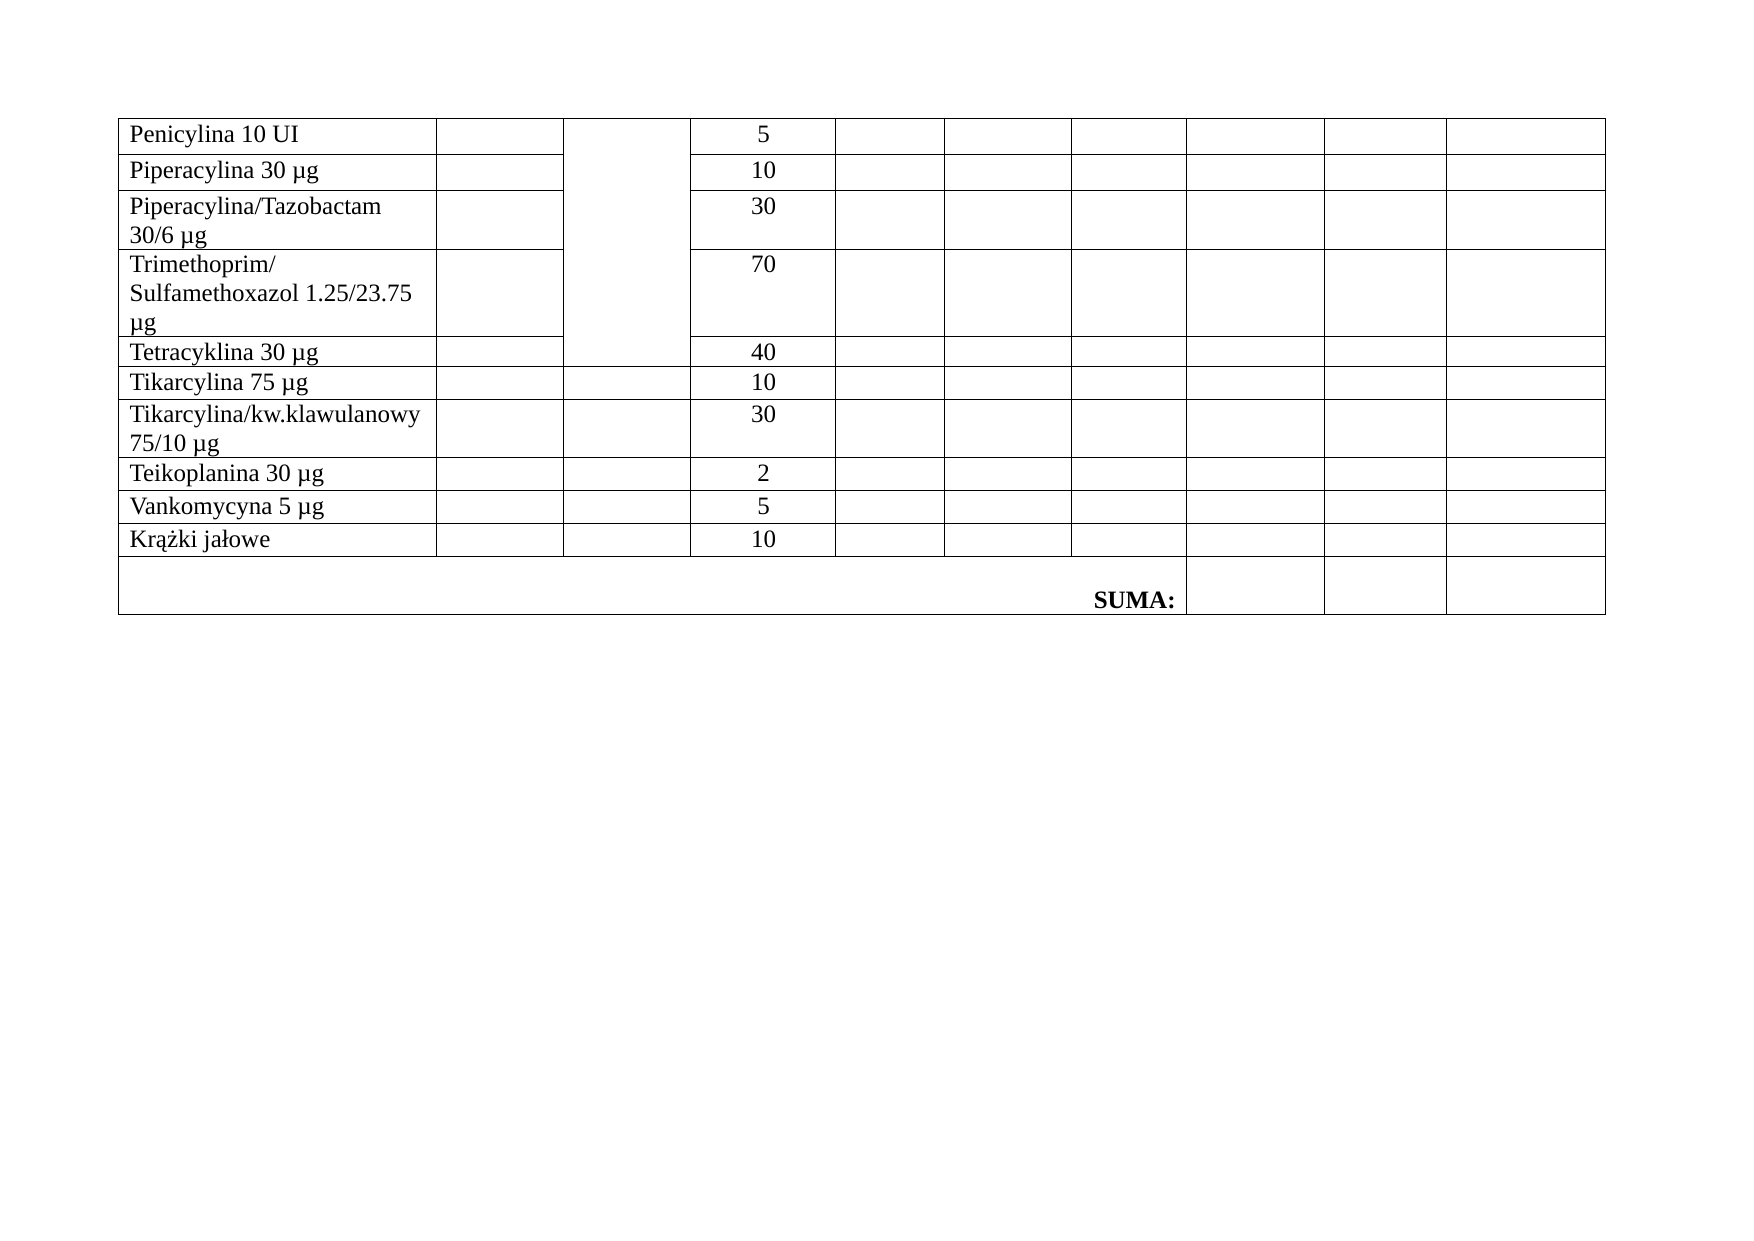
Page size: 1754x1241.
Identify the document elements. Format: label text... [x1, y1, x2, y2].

table_cell Piperacylina 30 µg [119, 155, 436, 190]
table_cell 5 [691, 491, 835, 523]
table_cell [945, 400, 1071, 457]
table_cell [437, 337, 563, 366]
table_cell [1072, 155, 1186, 190]
table_cell 10 [691, 367, 835, 398]
table_cell 40 [691, 337, 835, 366]
table_cell [945, 250, 1071, 336]
table_cell [564, 400, 690, 457]
table_cell [564, 458, 690, 490]
table_cell [945, 491, 1071, 523]
table_cell [1072, 400, 1186, 457]
table_cell [1072, 250, 1186, 336]
table_cell 10 [691, 155, 835, 190]
table_cell Vankomycyna 5 µg [119, 491, 436, 523]
table_cell [1072, 458, 1186, 490]
table_cell [945, 458, 1071, 490]
table_cell 70 [691, 250, 835, 336]
table_cell Piperacylina/Tazobactam 30/6 µg [119, 191, 436, 248]
table_cell [1325, 155, 1446, 190]
table_cell [1187, 367, 1324, 398]
table_cell [1325, 557, 1446, 614]
table_cell [1447, 337, 1605, 366]
table_cell Trimethoprim/Sulfamethoxazol 1.25/23.75 µg [119, 250, 436, 336]
table_cell [945, 119, 1071, 154]
table_cell [1325, 400, 1446, 457]
table_cell [564, 524, 690, 556]
table_cell Penicylina 10 UI [119, 119, 436, 154]
table_cell [437, 191, 563, 248]
table_cell [1325, 337, 1446, 366]
table_header [564, 119, 690, 366]
table_cell [1325, 524, 1446, 556]
table_cell [564, 491, 690, 523]
table_cell 2 [691, 458, 835, 490]
table_cell [836, 400, 944, 457]
table_cell [1187, 250, 1324, 336]
table_cell 30 [691, 191, 835, 248]
table_cell [1325, 191, 1446, 248]
table_cell [1187, 337, 1324, 366]
table_cell [1325, 250, 1446, 336]
table_cell [437, 524, 563, 556]
table_cell [836, 119, 944, 154]
table_cell 30 [691, 400, 835, 457]
table_cell [1325, 491, 1446, 523]
table_cell Tikarcylina/kw.klawulanowy 75/10 µg [119, 400, 436, 457]
table_cell [437, 458, 563, 490]
table_cell Tikarcylina 75 µg [119, 367, 436, 398]
table_cell [945, 367, 1071, 398]
table_cell [1187, 557, 1324, 614]
table_cell [1447, 367, 1605, 398]
table_cell [1447, 119, 1605, 154]
table_cell [1072, 337, 1186, 366]
table_cell [945, 155, 1071, 190]
table_cell Teikoplanina 30 µg [119, 458, 436, 490]
table_cell [836, 458, 944, 490]
table_cell [1447, 400, 1605, 457]
table_cell 10 [691, 524, 835, 556]
table_cell [1447, 155, 1605, 190]
table_cell [1072, 524, 1186, 556]
table_cell [437, 491, 563, 523]
table_cell [437, 400, 563, 457]
table_cell [1447, 557, 1605, 614]
table_cell [945, 524, 1071, 556]
table_cell [1187, 155, 1324, 190]
table_cell [836, 367, 944, 398]
table_cell [1325, 119, 1446, 154]
table_cell SUMA: [119, 557, 1186, 614]
table_cell [945, 191, 1071, 248]
table_cell [1072, 119, 1186, 154]
table_cell [1447, 491, 1605, 523]
table_cell [836, 491, 944, 523]
table_cell [836, 524, 944, 556]
table_cell [836, 155, 944, 190]
table_cell [1447, 191, 1605, 248]
table_cell [1447, 458, 1605, 490]
table_cell [836, 250, 944, 336]
table_cell [564, 367, 690, 398]
table_cell [836, 337, 944, 366]
table_cell Krążki jałowe [119, 524, 436, 556]
table_cell [1325, 458, 1446, 490]
table_cell [1187, 119, 1324, 154]
table_cell [1072, 491, 1186, 523]
table_cell Tetracyklina 30 µg [119, 337, 436, 366]
table_cell [836, 191, 944, 248]
table_cell [1325, 367, 1446, 398]
table_cell [1187, 400, 1324, 457]
table_cell [437, 367, 563, 398]
table_cell [437, 250, 563, 336]
table_cell [1447, 250, 1605, 336]
table_cell [1187, 458, 1324, 490]
table_cell [1072, 191, 1186, 248]
table_cell 5 [691, 119, 835, 154]
table_cell [945, 337, 1071, 366]
table_cell [437, 155, 563, 190]
table_cell [1187, 491, 1324, 523]
table_cell [1447, 524, 1605, 556]
table_cell [437, 119, 563, 154]
table_cell [1187, 191, 1324, 248]
table_cell [1072, 367, 1186, 398]
table_cell [1187, 524, 1324, 556]
